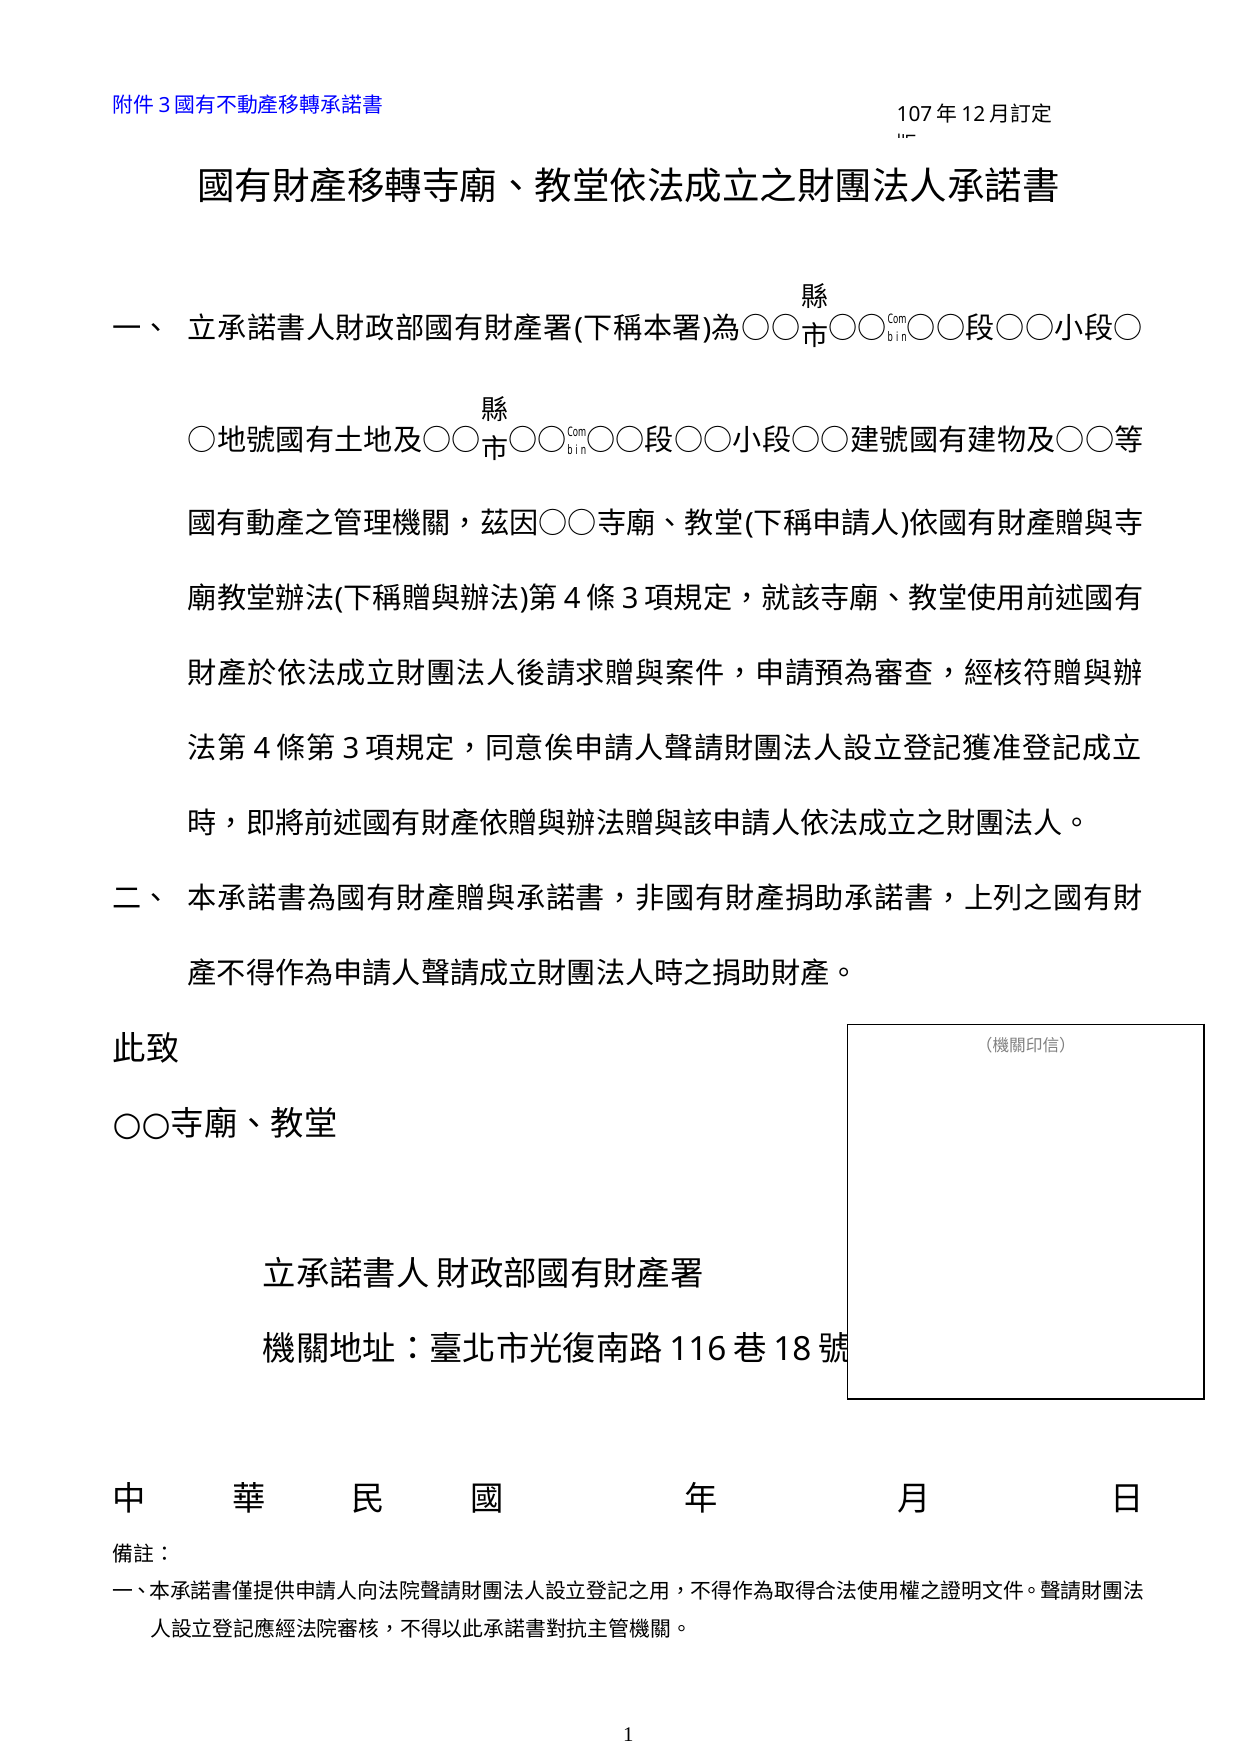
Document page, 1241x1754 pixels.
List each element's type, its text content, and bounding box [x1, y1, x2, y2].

text 備註： [112, 1533, 1144, 1571]
list 本承諾書為國有財產贈與承諾書，非國有財產捐助承諾書，上列之國有財產不得作為申請人聲請成立財團法人時之捐助財產。 [112, 858, 1144, 1008]
text 107年12月訂定版 [896, 97, 1072, 138]
text 機關地址：臺北市光復南路116巷18號 [112, 1308, 847, 1383]
text ○○寺廟、教堂 [112, 1083, 847, 1158]
text （機關印信） [863, 1032, 1188, 1057]
text 立承諾書人 財政部國有財產署 [112, 1233, 847, 1308]
text 中華民國 年 月 日 [112, 1458, 1144, 1533]
text 此致 [848, 1025, 1203, 1398]
text 國有財產移轉寺廟、教堂依法成立之財團法人承諾書 [112, 89, 1144, 221]
list 立承諾書人財政部國有財產署(下稱本署)為○○縣市○○Combin○○段○○小段○○地號國有土地及○○縣市○○Combin○○段○○小段○○建號國有建物及○○等國有動產之管理機關，茲因○○寺廟、教堂(下稱申請人)依國有財產贈與寺廟教堂辦法(下稱贈與辦法)第4條3項規定，就該寺廟、教堂使用前述國有財產於依法成立財團法人後請求贈與案件，申請預為審查，經核符贈與辦法第4條第3項規定，同意俟申請人聲請財團法人設立登記獲准登記成立時，即將前述國有財產依贈與辦法贈與該申請人依法成立之財團法人。 [112, 258, 1144, 858]
text 此致 [112, 1008, 1204, 1083]
text 一、本承諾書僅提供申請人向法院聲請財團法人設立登記之用，不得作為取得合法使用權之證明文件。聲請財團法人設立登記應經法院審核，不得以此承諾書對抗主管機關。 [112, 1571, 1144, 1646]
